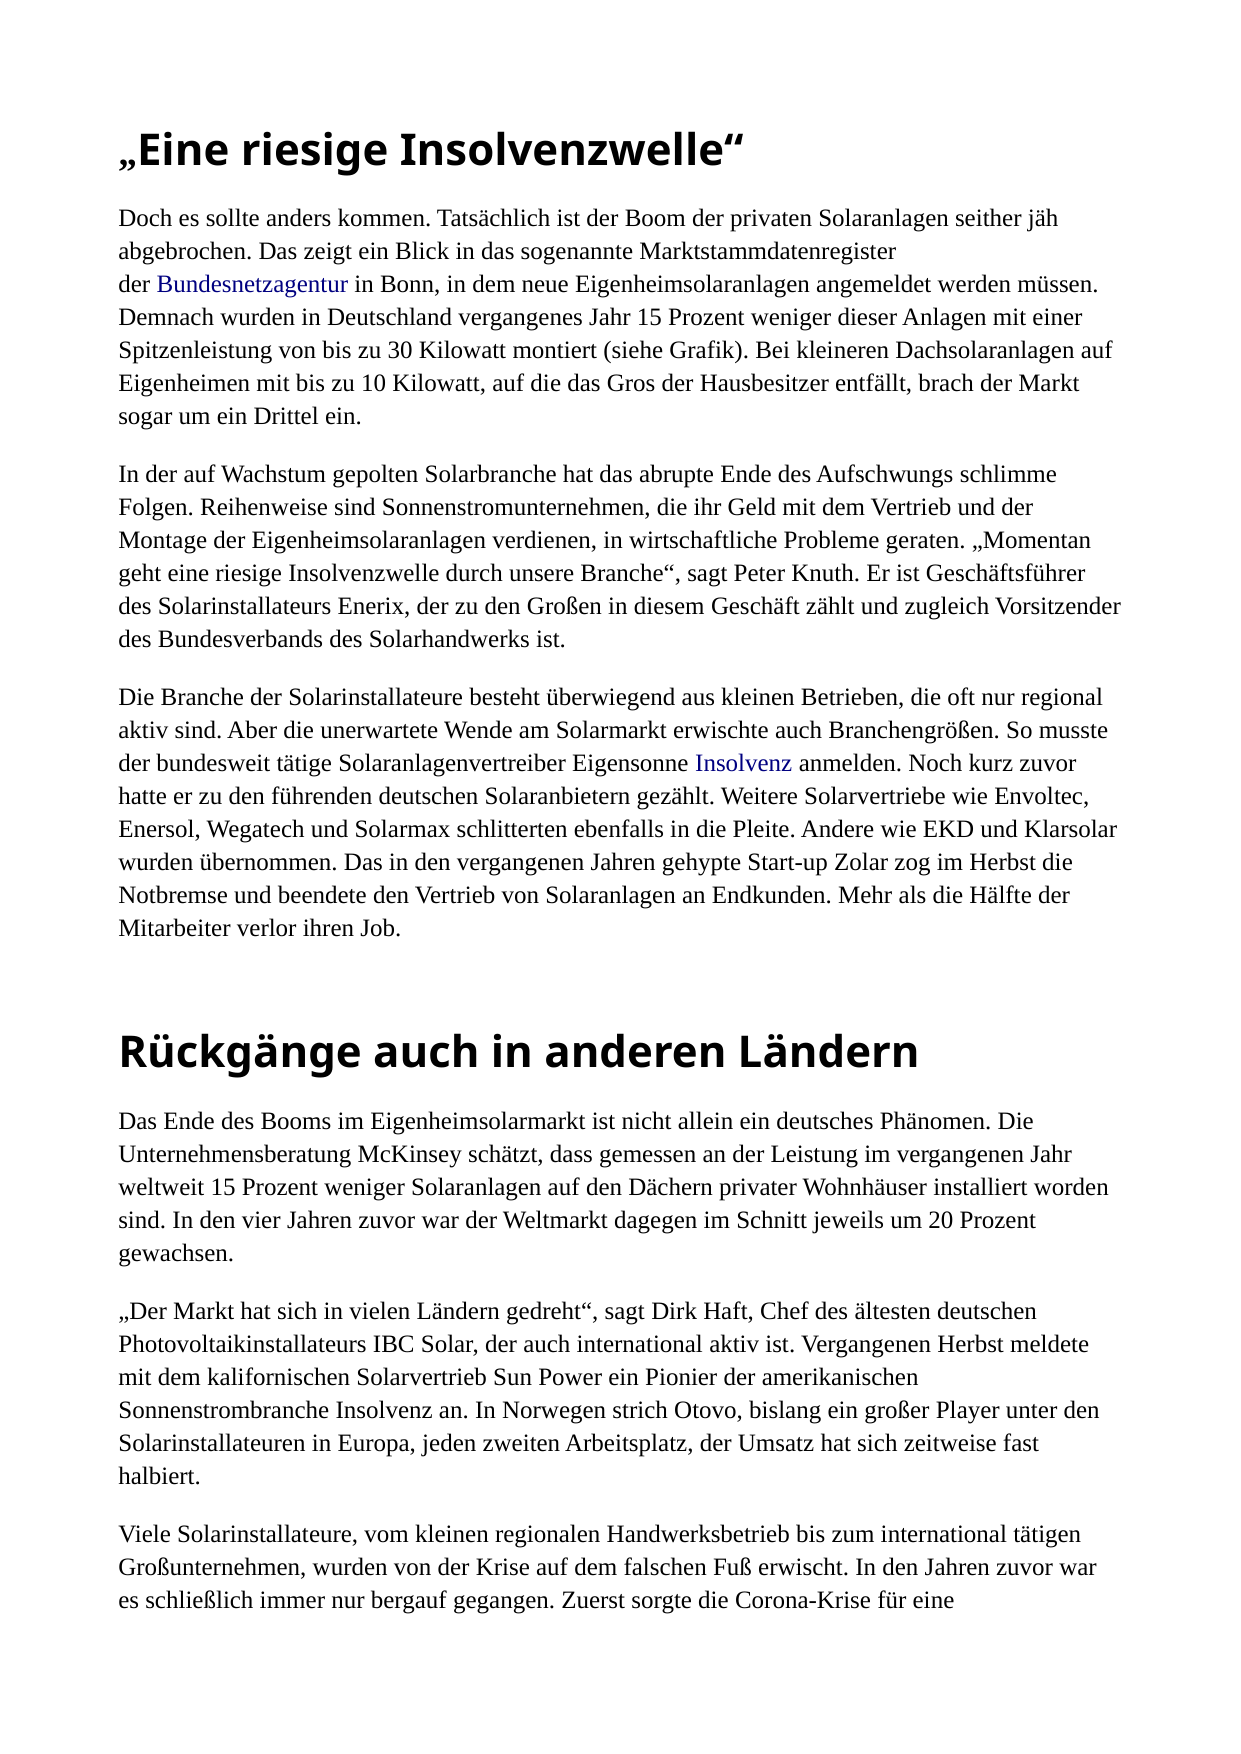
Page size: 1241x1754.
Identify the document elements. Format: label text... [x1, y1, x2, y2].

subtitle „Eine riesige Insolvenzwelle“ [118, 118, 1122, 178]
text Die Branche der Solarinstallateure besteht überwiegend aus kleinen Betrieben, die oft nur regional aktiv sind. Aber die unerwartete Wende am Solarmarkt erwischte auch Branchengrößen. So musste der bundesweit tätige Solaranlagenvertreiber Eigensonne Insolvenz anmelden. Noch kurz zuvor hatte er zu den führenden deutschen Solaranbietern gezählt. Weitere Solarvertriebe wie Envoltec, Enersol, Wegatech und Solarmax schlitterten ebenfalls in die Pleite. Andere wie EKD und Klarsolar wurden übernommen. Das in den vergangenen Jahren gehypte Start-up Zolar zog im Herbst die Notbremse und beendete den Vertrieb von Solaranlagen an Endkunden. Mehr als die Hälfte der Mitarbeiter verlor ihren Job. [118, 682, 1122, 942]
text Viele Solarinstallateure, vom kleinen regionalen Handwerksbetrieb bis zum international tätigen Großunternehmen, wurden von der Krise auf dem falschen Fuß erwischt. In den Jahren zuvor war es schließlich immer nur bergauf gegangen. Zuerst sorgte die Corona-Krise für eine [118, 1519, 1122, 1614]
text Das Ende des Booms im Eigenheim­solarmarkt ist nicht allein ein deutsches Phänomen. Die Unternehmensberatung McKinsey schätzt, dass gemessen an der Leistung im vergangenen Jahr weltweit 15 Prozent weniger Solaranlagen auf den Dächern privater Wohnhäuser installiert worden sind. In den vier Jahren zuvor war der Weltmarkt dagegen im Schnitt jeweils um 20 Prozent gewachsen. [118, 1106, 1122, 1267]
subtitle Rückgänge auch in anderen Ländern [118, 1021, 1122, 1081]
text In der auf Wachstum gepolten Solarbranche hat das abrupte Ende des Aufschwungs schlimme Folgen. Reihenweise sind Sonnenstromunternehmen, die ihr Geld mit dem Vertrieb und der Montage der Eigenheimsolaranlagen verdienen, in wirtschaftliche Probleme geraten. „Momentan geht eine riesige Insolvenzwelle durch unsere Branche“, sagt Peter Knuth. Er ist Geschäftsführer des Solarinstallateurs Enerix, der zu den Großen in diesem Geschäft zählt und zugleich Vorsitzender des Bundesverbands des Solarhandwerks ist. [118, 459, 1122, 653]
text „Der Markt hat sich in vielen Ländern gedreht“, sagt Dirk Haft, Chef des ältesten deutschen Photovoltaikinstallateurs IBC Solar, der auch international aktiv ist. Vergangenen Herbst meldete mit dem kali­fornischen Solarvertrieb Sun Power ein Pionier der amerikanischen Sonnenstrombranche Insolvenz an. In Norwegen strich Otovo, bislang ein großer Player unter den Solarinstallateuren in Europa, jeden zweiten Arbeitsplatz, der Umsatz hat sich zeitweise fast halbiert. [118, 1296, 1122, 1490]
text Doch es sollte anders kommen. Tatsächlich ist der Boom der privaten Solaranlagen seither jäh abgebrochen. Das zeigt ein Blick in das sogenannte Marktstammdatenregister der Bundesnetzagentur in Bonn, in dem neue Eigenheimsolar­an­lagen angemeldet werden müssen. Demnach wurden in Deutschland vergangenes Jahr 15 Prozent weniger dieser Anlagen mit einer Spitzenleistung von bis zu 30 Kilowatt montiert (siehe Grafik). Bei kleineren Dachsolaranlagen auf Eigenheimen mit bis zu 10 Kilowatt, auf die das Gros der Hausbesitzer entfällt, brach der Markt sogar um ein Drittel ein. [118, 203, 1122, 429]
